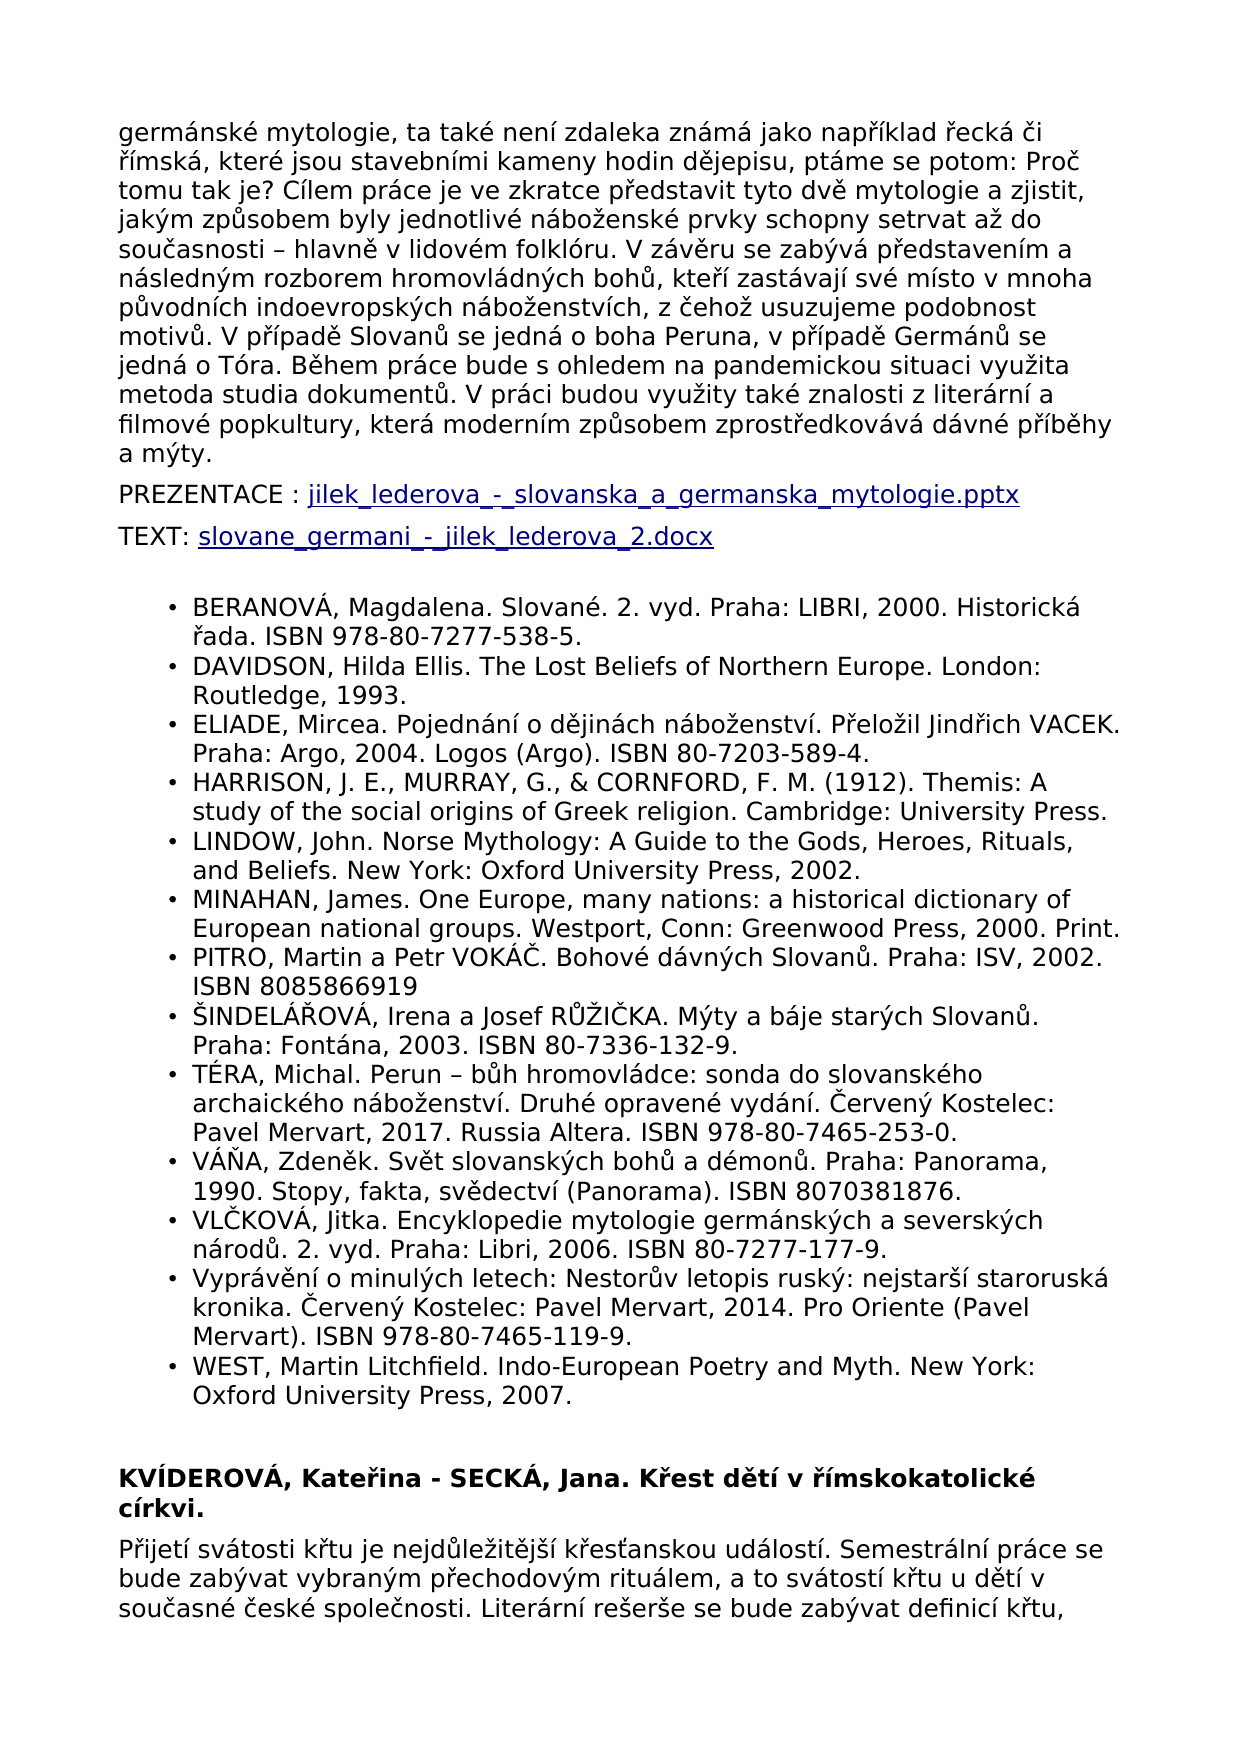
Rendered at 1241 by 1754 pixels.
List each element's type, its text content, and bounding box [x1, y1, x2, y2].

subtitle KVÍDEROVÁ, Kateřina - SECKÁ, Jana. Křest dětí v římskokatolické církvi. [118, 1464, 1122, 1523]
text germánské mytologie, ta také není zdaleka známá jako například řecká či římská, které jsou stavebními kameny hodin dějepisu, ptáme se potom: Proč tomu tak je? Cílem práce je ve zkratce představit tyto dvě mytologie a zjistit, jakým způsobem byly jednotlivé náboženské prvky schopny setrvat až do současnosti – hlavně v lidovém folklóru. V závěru se zabývá představením a následným rozborem hromovládných bohů, kteří zastávají své místo v mnoha původních indoevropských náboženstvích, z čehož usuzujeme podobnost motivů. V případě Slovanů se jedná o boha Peruna, v případě Germánů se jedná o Tóra. Během práce bude s ohledem na pandemickou situaci využita metoda studia dokumentů. V práci budou využity také znalosti z literární a filmové popkultury, která moderním způsobem zprostředkovává dávné příběhy a mýty. [118, 118, 1122, 468]
list WEST, Martin Litchfield. Indo-European Poetry and Myth. New York: Oxford University Press, 2007. [177, 1352, 1122, 1410]
list DAVIDSON, Hilda Ellis. The Lost Beliefs of Northern Europe. London: Routledge, 1993. [177, 652, 1122, 710]
list HARRISON, J. E., MURRAY, G., & CORNFORD, F. M. (1912). Themis: A study of the social origins of Greek religion. Cambridge: University Press. [177, 768, 1122, 827]
list Vyprávění o minulých letech: Nestorův letopis ruský: nejstarší staroruská kronika. Červený Kostelec: Pavel Mervart, 2014. Pro Oriente (Pavel Mervart). ISBN 978-80-7465-119-9. [177, 1264, 1122, 1352]
list VLČKOVÁ, Jitka. Encyklopedie mytologie germánských a severských národů. 2. vyd. Praha: Libri, 2006. ISBN 80-7277-177-9. [177, 1206, 1122, 1264]
text PREZENTACE : jilek_lederova_-_slovanska_a_germanska_mytologie.pptx [118, 481, 1122, 510]
list TÉRA, Michal. Perun – bůh hromovládce: sonda do slovanského archaického náboženství. Druhé opravené vydání. Červený Kostelec: Pavel Mervart, 2017. Russia Altera. ISBN 978-80-7465-253-0. [177, 1060, 1122, 1148]
list LINDOW, John. Norse Mythology: A Guide to the Gods, Heroes, Rituals, and Beliefs. New York: Oxford University Press, 2002. [177, 827, 1122, 885]
list ELIADE, Mircea. Pojednání o dějinách náboženství. Přeložil Jindřich VACEK. Praha: Argo, 2004. Logos (Argo). ISBN 80-7203-589-4. [177, 710, 1122, 768]
list PITRO, Martin a Petr VOKÁČ. Bohové dávných Slovanů. Praha: ISV, 2002. ISBN 8085866919 [177, 943, 1122, 1002]
list BERANOVÁ, Magdalena. Slované. 2. vyd. Praha: LIBRI, 2000. Historická řada. ISBN 978-80-7277-538-5. [177, 593, 1122, 652]
text Přijetí svátosti křtu je nejdůležitější křesťanskou událostí. Semestrální práce se bude zabývat vybraným přechodovým rituálem, a to svátostí křtu u dětí v současné české společnosti. Literární rešerše se bude zabývat definicí křtu, [118, 1535, 1122, 1623]
list ŠINDELÁŘOVÁ, Irena a Josef RŮŽIČKA. Mýty a báje starých Slovanů. Praha: Fontána, 2003. ISBN 80-7336-132-9. [177, 1002, 1122, 1060]
list MINAHAN, James. One Europe, many nations: a historical dictionary of European national groups. Westport, Conn: Greenwood Press, 2000. Print. [177, 885, 1122, 943]
text TEXT: slovane_germani_-_jilek_lederova_2.docx [118, 522, 1122, 551]
list VÁŇA, Zdeněk. Svět slovanských bohů a démonů. Praha: Panorama, 1990. Stopy, fakta, svědectví (Panorama). ISBN 8070381876. [177, 1148, 1122, 1206]
